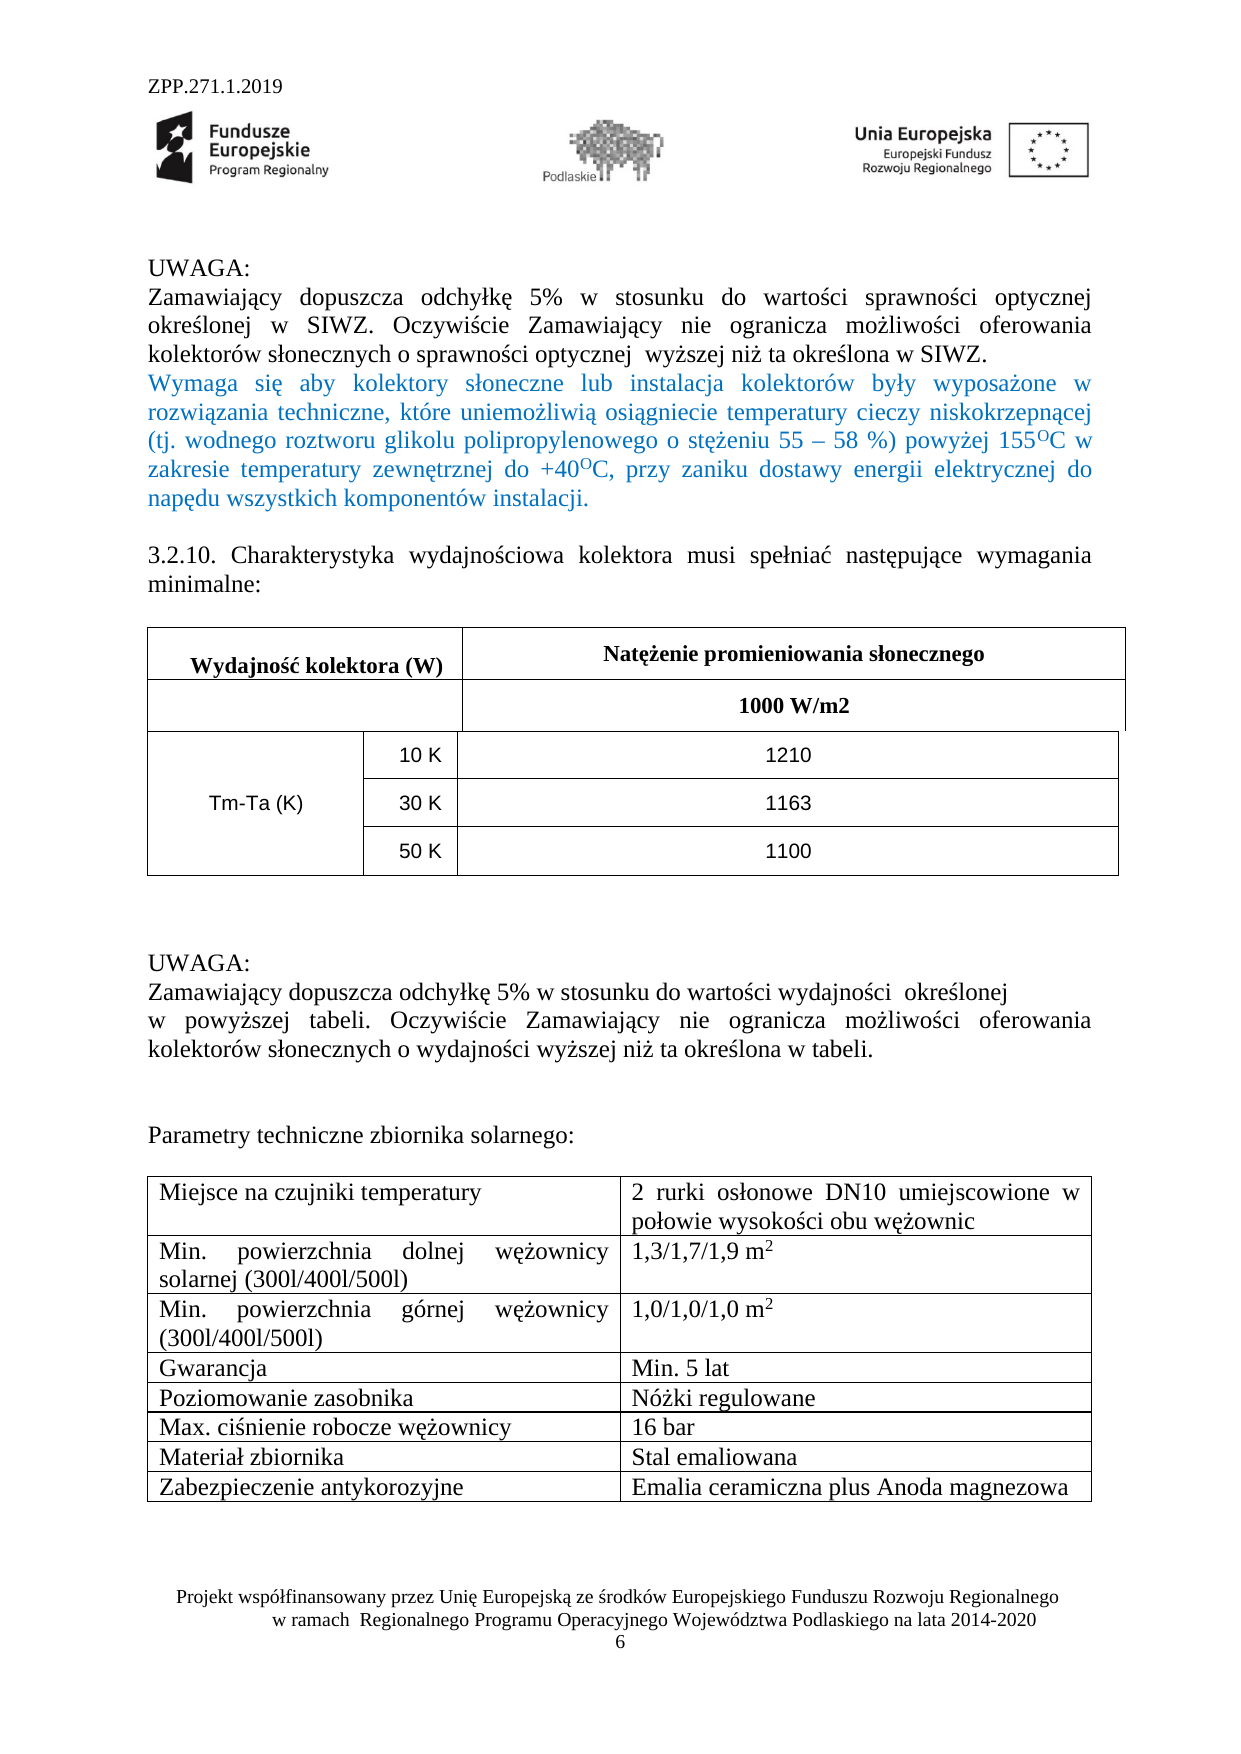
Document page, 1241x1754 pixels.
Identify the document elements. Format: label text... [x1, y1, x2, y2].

table_cell [1119, 731, 1126, 778]
table_cell [1119, 778, 1126, 826]
table_cell 1100 [458, 827, 1118, 875]
table_cell 1,0/1,0/1,0 m2 [621, 1294, 1091, 1352]
text w powyższej tabeli. Oczywiście Zamawiający nie ogranicza możliwości oferowania kolektorów słonecznych o wydajności wyższej niż ta określona w tabeli. [148, 1005, 1092, 1063]
table_cell Materiał zbiornika [148, 1442, 620, 1471]
table_cell Min. 5 lat [621, 1353, 1091, 1382]
text Zamawiający dopuszcza odchyłkę 5% w stosunku do wartości wydajności określonej [148, 977, 1092, 1005]
table_cell 30 K [364, 779, 457, 826]
table_cell Tm-Ta (K) [148, 732, 363, 875]
table_cell Stal emaliowana [621, 1442, 1091, 1471]
table_cell [1119, 826, 1126, 875]
table_cell 1,3/1,7/1,9 m2 [621, 1236, 1091, 1293]
table_cell 50 K [364, 827, 457, 875]
table_cell Min. powierzchnia dolnej wężownicy solarnej (300l/400l/500l) [148, 1236, 620, 1293]
table_cell Max. ciśnienie robocze wężownicy [148, 1413, 620, 1441]
table_cell [148, 680, 462, 731]
text UWAGA: [148, 948, 1092, 977]
table_cell 1210 [458, 732, 1118, 778]
table_cell 1000 W/m2 [463, 680, 1125, 731]
text Zamawiający dopuszcza odchyłkę 5% w stosunku do wartości sprawności optycznej określonej w SIWZ. Oczywiście Zamawiający nie ogranicza możliwości oferowania kolektorów słonecznych o sprawności optycznej wyższej niż ta określona w SIWZ. [148, 282, 1092, 368]
table_cell Zabezpieczenie antykorozyjne [148, 1472, 620, 1501]
table_cell Min. powierzchnia górnej wężownicy (300l/400l/500l) [148, 1294, 620, 1352]
text Wymaga się aby kolektory słoneczne lub instalacja kolektorów były wyposażone w rozwiązania techniczne, które uniemożliwią osiągniecie temperatury cieczy niskokrzepnącej (tj. wodnego roztworu glikolu polipropylenowego o stężeniu 55 – 58 %) powyżej 155OC w zakresie temperatury zewnętrznej do +40OC, przy zaniku dostawy energii elektrycznej do napędu wszystkich komponentów instalacji. [148, 368, 1092, 512]
table_cell 16 bar [621, 1413, 1091, 1441]
table_header Miejsce na czujniki temperatury [148, 1177, 620, 1235]
table_header 2 rurki osłonowe DN10 umiejscowione w połowie wysokości obu wężownic [621, 1177, 1091, 1235]
table_cell 10 K [364, 732, 457, 778]
table_cell Nóżki regulowane [621, 1383, 1091, 1411]
table_cell Emalia ceramiczna plus Anoda magnezowa [621, 1472, 1091, 1501]
table_cell Gwarancja [148, 1353, 620, 1382]
table_cell Poziomowanie zasobnika [148, 1383, 620, 1411]
table_header Natężenie promieniowania słonecznego [463, 628, 1125, 679]
text 3.2.10. Charakterystyka wydajnościowa kolektora musi spełniać następujące wymagania minimalne: [148, 541, 1092, 598]
text Parametry techniczne zbiornika solarnego: [148, 1120, 1092, 1149]
table_header Wydajność kolektora (W) [148, 628, 462, 679]
table_cell 1163 [458, 779, 1118, 826]
text UWAGA: [148, 253, 1092, 282]
